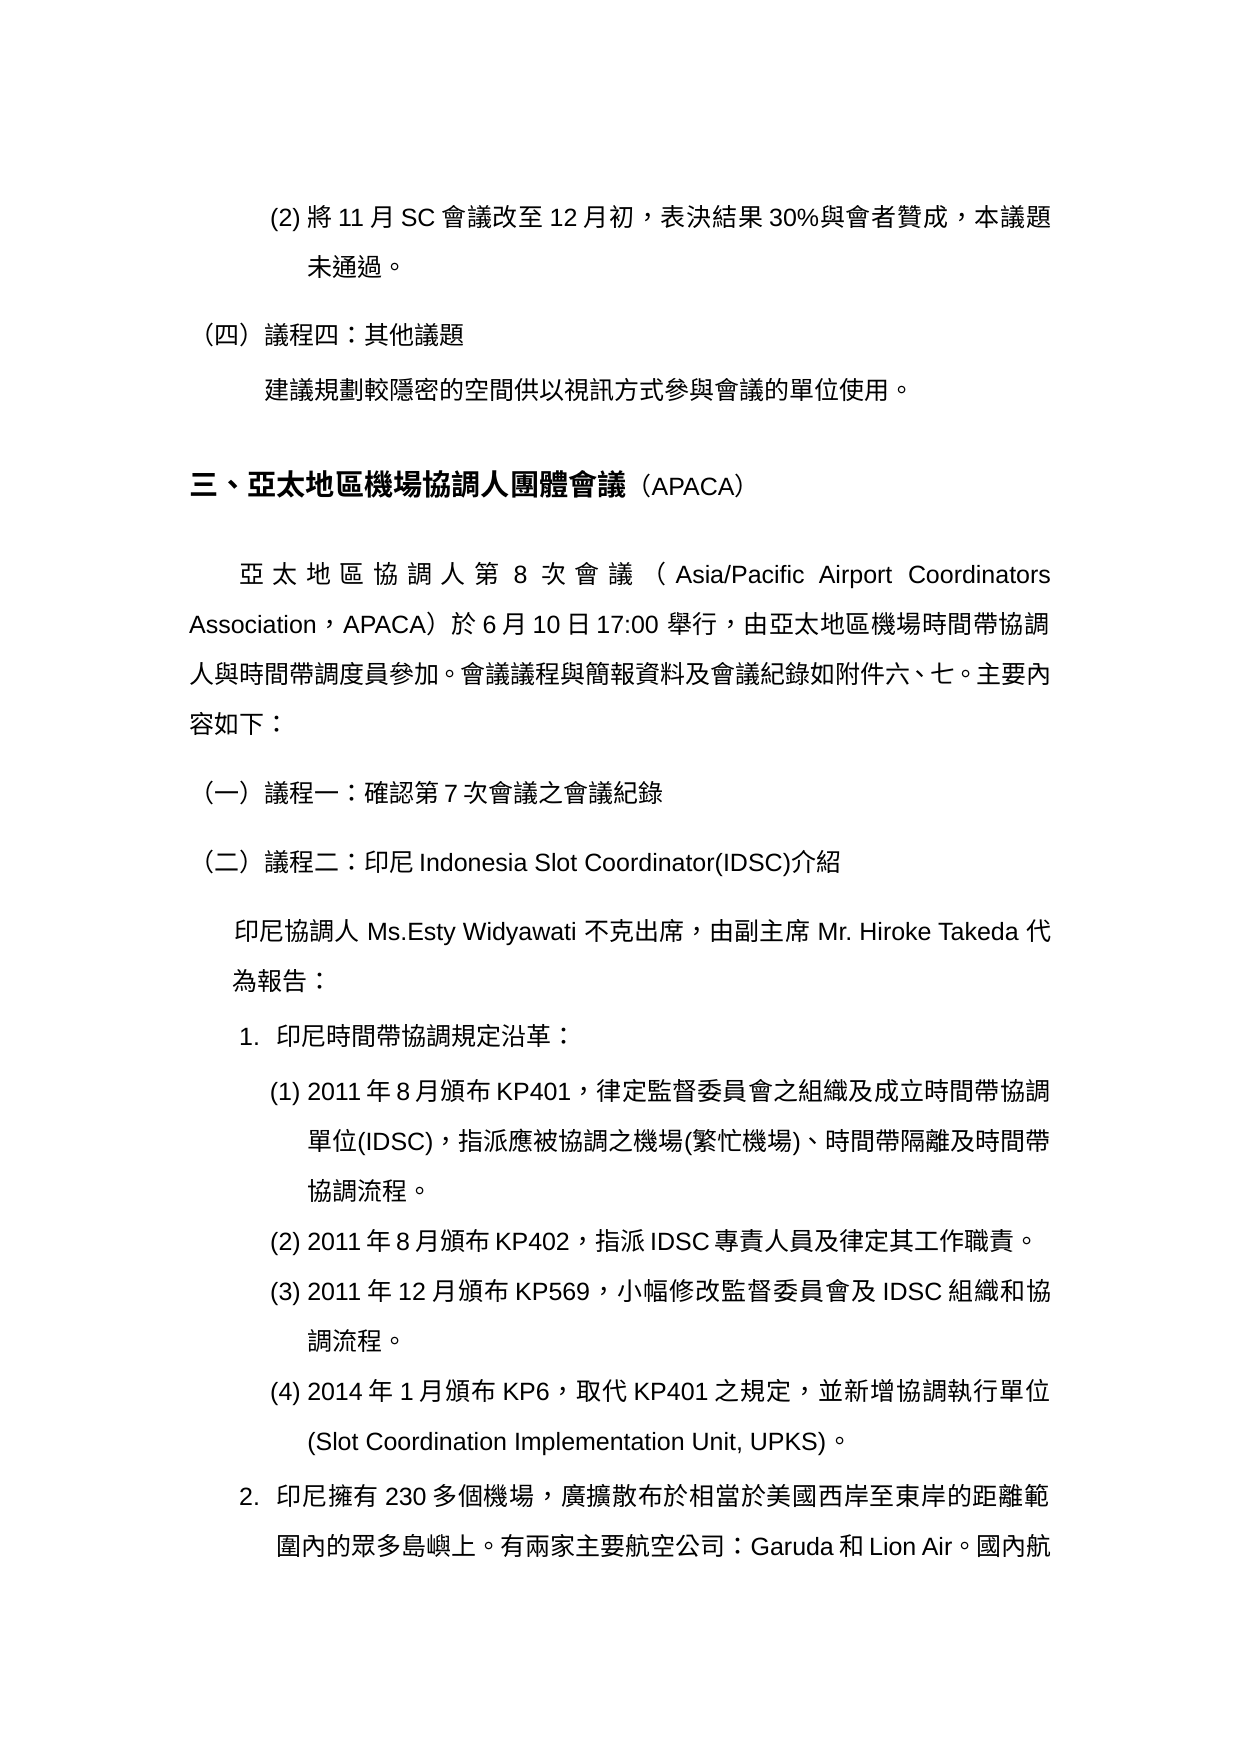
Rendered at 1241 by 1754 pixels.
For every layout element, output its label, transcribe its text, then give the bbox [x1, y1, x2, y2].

text （四）議程四：其他議題 [189, 302, 1051, 352]
text （二）議程二：印尼Indonesia Slot Coordinator(IDSC)介紹 [189, 828, 1051, 878]
text （一）議程一：確認第7次會議之會議紀錄 [189, 760, 1051, 810]
list 印尼擁有230多個機場，廣擴散布於相當於美國西岸至東岸的距離範圍內的眾多島嶼上。有兩家主要航空公司：Garuda和Lion Air。國內航線以位於印尼首都雅加達之Soekamo-Hatta機場（CGK）為運轉中心，同時介紹8座繁忙機場營運狀況。其中CGK機場運量遠高於其他機場，目前航機起降年成長率約8.8％，旅客年成長12.2％，容量已趨飽和，該機場在當地時間10:00-21:00之時段內，每小時起降架次數已逼近最高容量每小時64架次，為因應該機場運量之快速成長，目前已規劃新建第三條跑道及第四航廈。 [239, 1463, 1051, 1563]
list 2011年12月頒布KP569，小幅修改監督委員會及IDSC組織和協調流程。 [270, 1258, 1051, 1358]
list 2014年1月頒布KP6，取代KP401之規定，並新增協調執行單位(Slot Coordination Implementation Unit, UPKS)。 [270, 1358, 1051, 1458]
list 2011年8月頒布KP401，律定監督委員會之組織及成立時間帶協調單位(IDSC)，指派應被協調之機場(繁忙機場)、時間帶隔離及時間帶協調流程。 [269, 1058, 1051, 1208]
text 建議規劃較隱密的空間供以視訊方式參與會議的單位使用。 [189, 371, 1051, 407]
list 將11月SC會議改至12月初，表決結果30%與會者贊成，本議題未通過。 [270, 183, 1051, 283]
text 三、亞太地區機場協調人團體會議（APACA） [189, 453, 1051, 503]
list 2011年8月頒布KP402，指派IDSC專責人員及律定其工作職責。 [270, 1208, 1051, 1258]
text 印尼協調人 Ms.Esty Widyawati 不克出席，由副主席 Mr. Hiroke Takeda 代為報告： [233, 897, 1051, 997]
list 印尼時間帶協調規定沿革： [239, 1002, 1051, 1052]
text 亞太地區協調人第8次會議（Asia/Pacific Airport Coordinators Association，APACA）於6月10日17:00 舉行，由亞太地區機場時間帶協調人與時間帶調度員參加。會議議程與簡報資料及會議紀錄如附件六、七。主要內容如下： [189, 541, 1051, 741]
